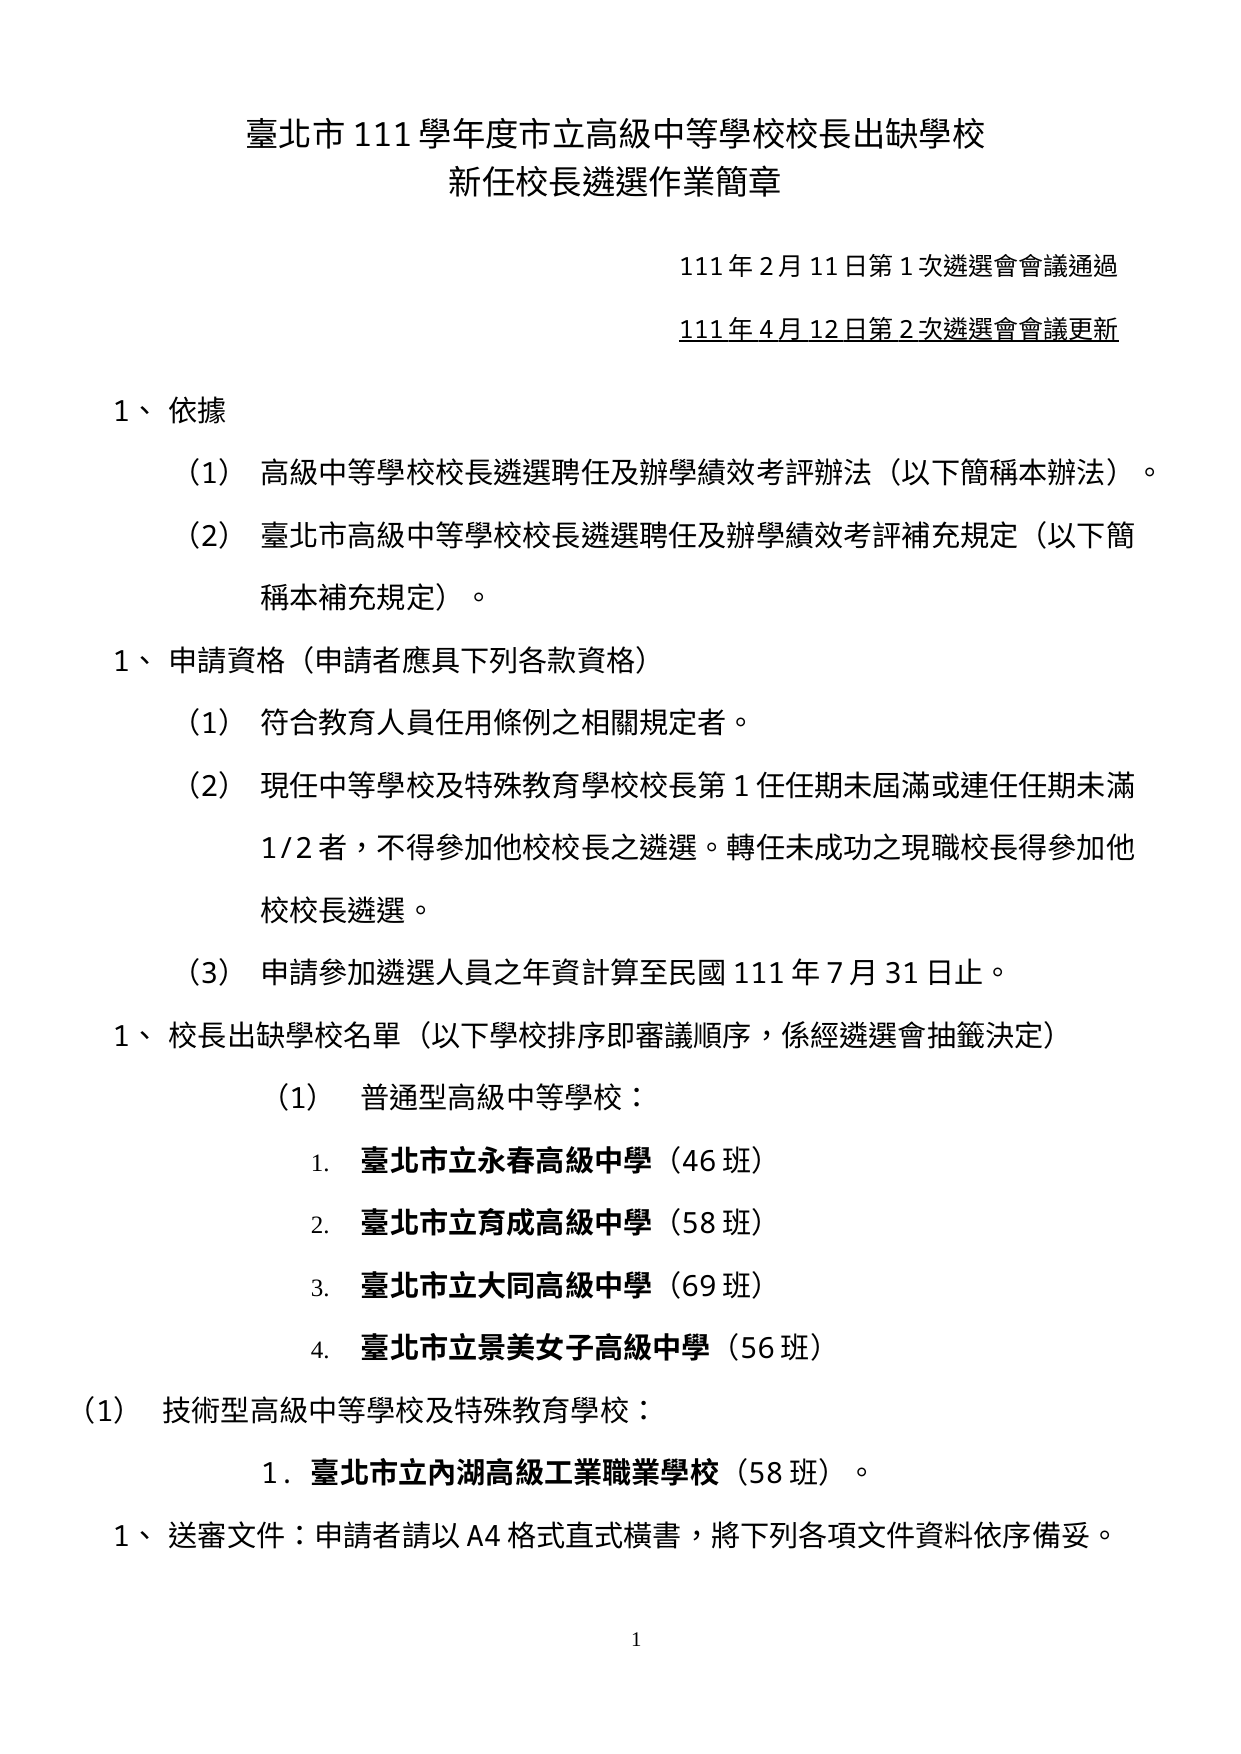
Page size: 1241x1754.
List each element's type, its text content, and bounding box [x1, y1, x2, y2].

list 普通型高級中等學校： [260, 1054, 1143, 1117]
list 技術型高級中等學校及特殊教育學校： [67, 1367, 1143, 1429]
list 臺北市高級中等學校校長遴選聘任及辦學績效考評補充規定（以下簡稱本補充規定）。 [171, 492, 1143, 617]
list 臺北市立永春高級中學（46班） [311, 1117, 1143, 1179]
list 符合教育人員任用條例之相關規定者。 [171, 679, 1143, 742]
list 臺北市立景美女子高級中學（56班） [311, 1304, 1143, 1367]
list 送審文件：申請者請以A4格式直式橫書，將下列各項文件資料依序備妥。 [112, 1492, 1143, 1554]
text 111年2月11日第1次遴選會會議通過 [112, 223, 1119, 286]
list 依據 [112, 367, 1152, 429]
list 申請資格（申請者應具下列各款資格） [112, 617, 1143, 679]
text 臺北市111學年度市立高級中等學校校長出缺學校 [112, 108, 1119, 156]
text 111年4月12日第2次遴選會會議更新 [112, 286, 1119, 348]
list 臺北市立育成高級中學（58班） [311, 1179, 1143, 1242]
list 申請參加遴選人員之年資計算至民國111年7月31日止。 [171, 929, 1143, 992]
list 校長出缺學校名單（以下學校排序即審議順序，係經遴選會抽籤決定） [112, 992, 1143, 1054]
list 高級中等學校校長遴選聘任及辦學績效考評辦法（以下簡稱本辦法）。 [171, 429, 1143, 492]
list 臺北市立大同高級中學（69班） [311, 1242, 1143, 1304]
list 現任中等學校及特殊教育學校校長第1任任期未屆滿或連任任期未滿1/2者，不得參加他校校長之遴選。轉任未成功之現職校長得參加他校校長遴選。 [171, 742, 1143, 929]
text 1. 臺北市立內湖高級工業職業學校（58班）。 [261, 1429, 1143, 1492]
text 新任校長遴選作業簡章 [112, 156, 1119, 204]
